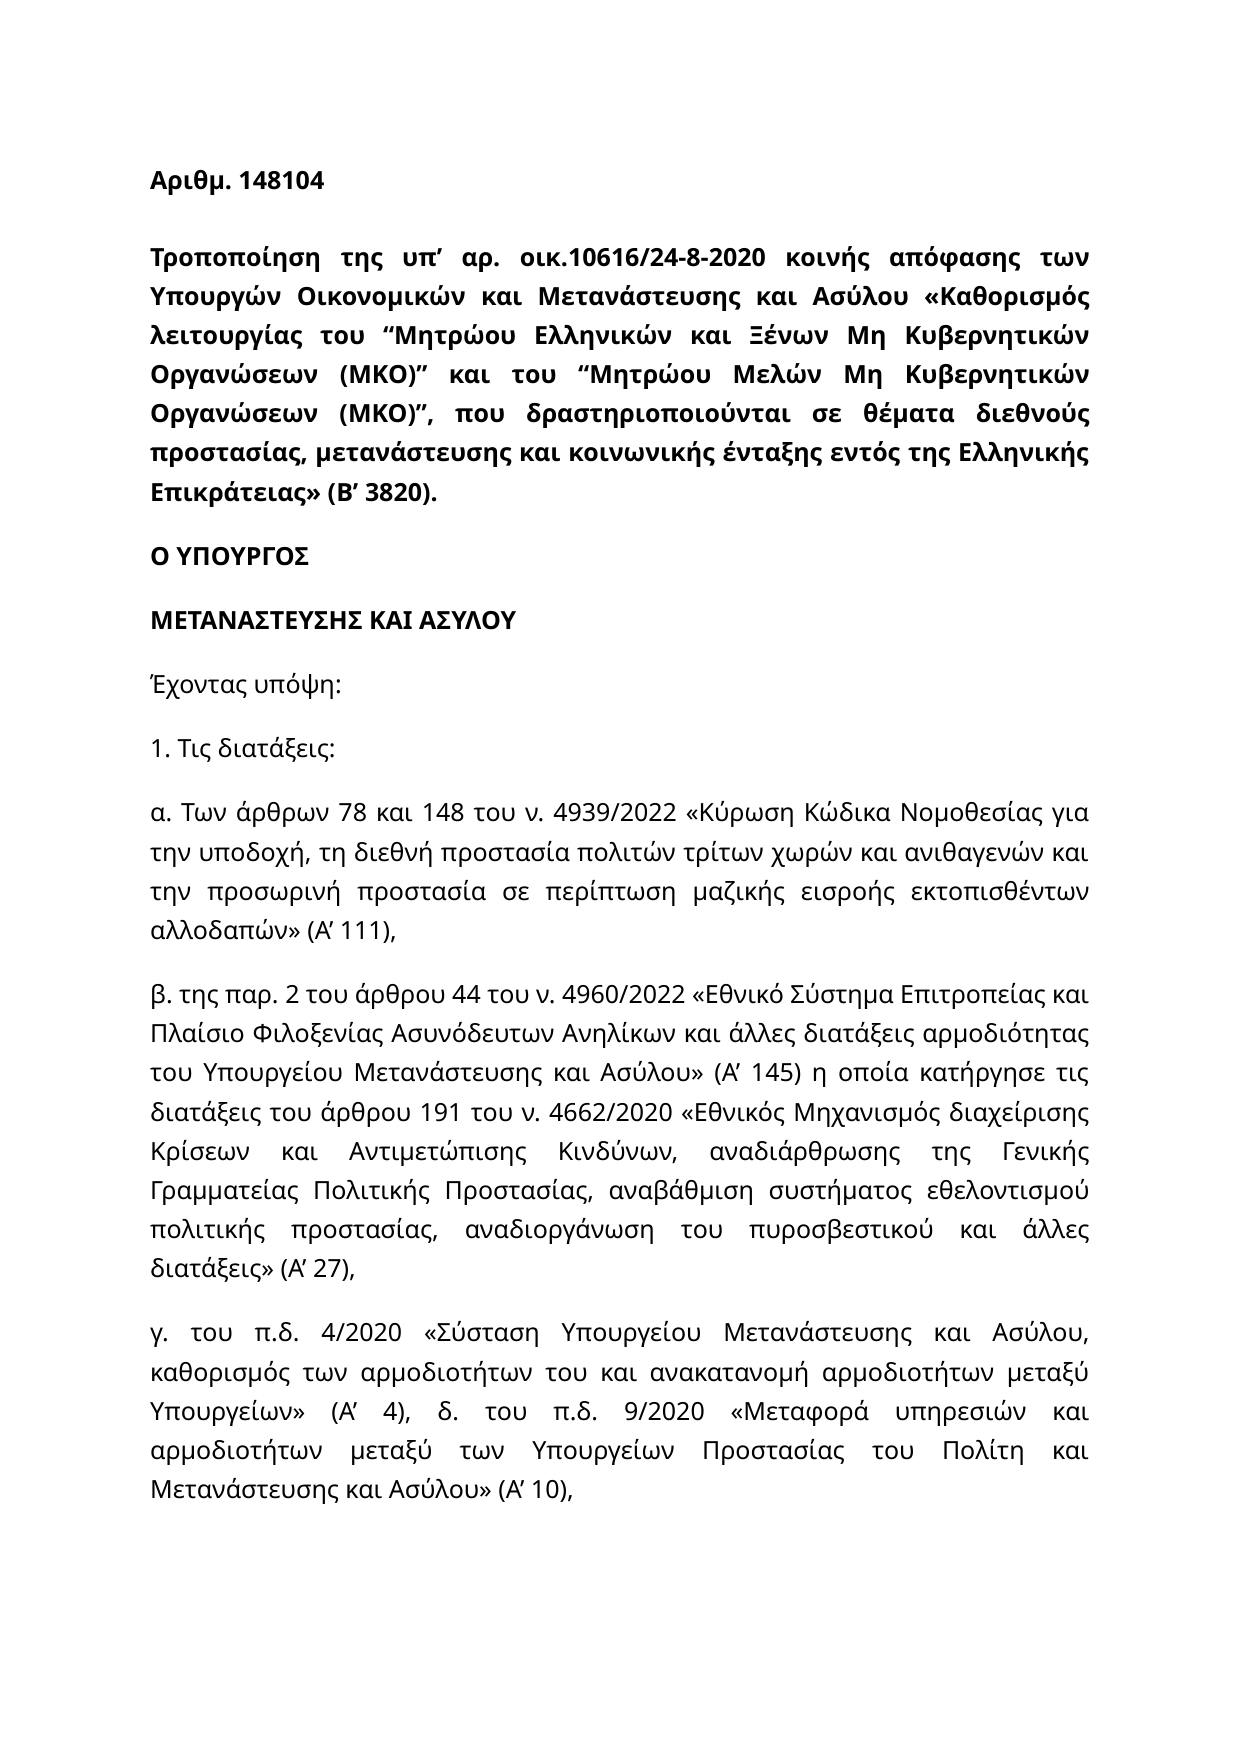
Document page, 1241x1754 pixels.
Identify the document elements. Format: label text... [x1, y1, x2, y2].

text Ο ΥΠΟΥΡΓΟΣ [150, 538, 1090, 572]
text Έχοντας υπόψη: [150, 667, 1090, 701]
title Αριθμ. 148104 [150, 162, 1090, 197]
text γ. του π.δ. 4/2020 «Σύσταση Υπουργείου Μετανάστευσης και Ασύλου, καθορισμός των αρμοδιοτήτων του και ανακατανομή αρμοδιοτήτων μεταξύ Υπουργείων» (Α’ 4), δ. του π.δ. 9/2020 «Μεταφορά υπηρεσιών και αρμοδιοτήτων μεταξύ των Υπουργείων Προστασίας του Πολίτη και Μετανάστευσης και Ασύλου» (Α’ 10), [150, 1315, 1090, 1506]
text 1. Τις διατάξεις: [150, 731, 1090, 765]
text α. Των άρθρων 78 και 148 του ν. 4939/2022 «Κύρωση Κώδικα Νομοθεσίας για την υποδοχή, τη διεθνή προστασία πολιτών τρίτων χωρών και ανιθαγενών και την προσωρινή προστασία σε περίπτωση μαζικής εισροής εκτοπισθέντων αλλοδαπών» (Α’ 111), [150, 795, 1090, 947]
text Τροποποίηση της υπ’ αρ. οικ.10616/24-8-2020 κοινής απόφασης των Υπουργών Οικονομικών και Μετανάστευσης και Ασύλου «Καθορισμός λειτουργίας του “Μητρώου Ελληνικών και Ξένων Μη Κυβερνητικών Οργανώσεων (ΜΚΟ)” και του “Μητρώου Μελών Μη Κυβερνητικών Οργανώσεων (ΜΚΟ)”, που δραστηριοποιούνται σε θέματα διεθνούς προστασίας, μετανάστευσης και κοινωνικής ένταξης εντός της Ελληνικής Επικράτειας» (Β’ 3820). [150, 239, 1090, 508]
text ΜΕΤΑΝΑΣΤΕΥΣΗΣ ΚΑΙ ΑΣΥΛΟΥ [150, 602, 1090, 637]
text β. της παρ. 2 του άρθρου 44 του ν. 4960/2022 «Εθνικό Σύστημα Επιτροπείας και Πλαίσιο Φιλοξενίας Ασυνόδευτων Ανηλίκων και άλλες διατάξεις αρμοδιότητας του Υπουργείου Μετανάστευσης και Ασύλου» (Α’ 145) η οποία κατήργησε τις διατάξεις του άρθρου 191 του ν. 4662/2020 «Εθνικός Μηχανισμός διαχείρισης Κρίσεων και Αντιμετώπισης Κινδύνων, αναδιάρθρωσης της Γενικής Γραμματείας Πολιτικής Προστασίας, αναβάθμιση συστήματος εθελοντισμού πολιτικής προστασίας, αναδιοργάνωση του πυροσβεστικού και άλλες διατάξεις» (Α’ 27), [150, 977, 1090, 1285]
